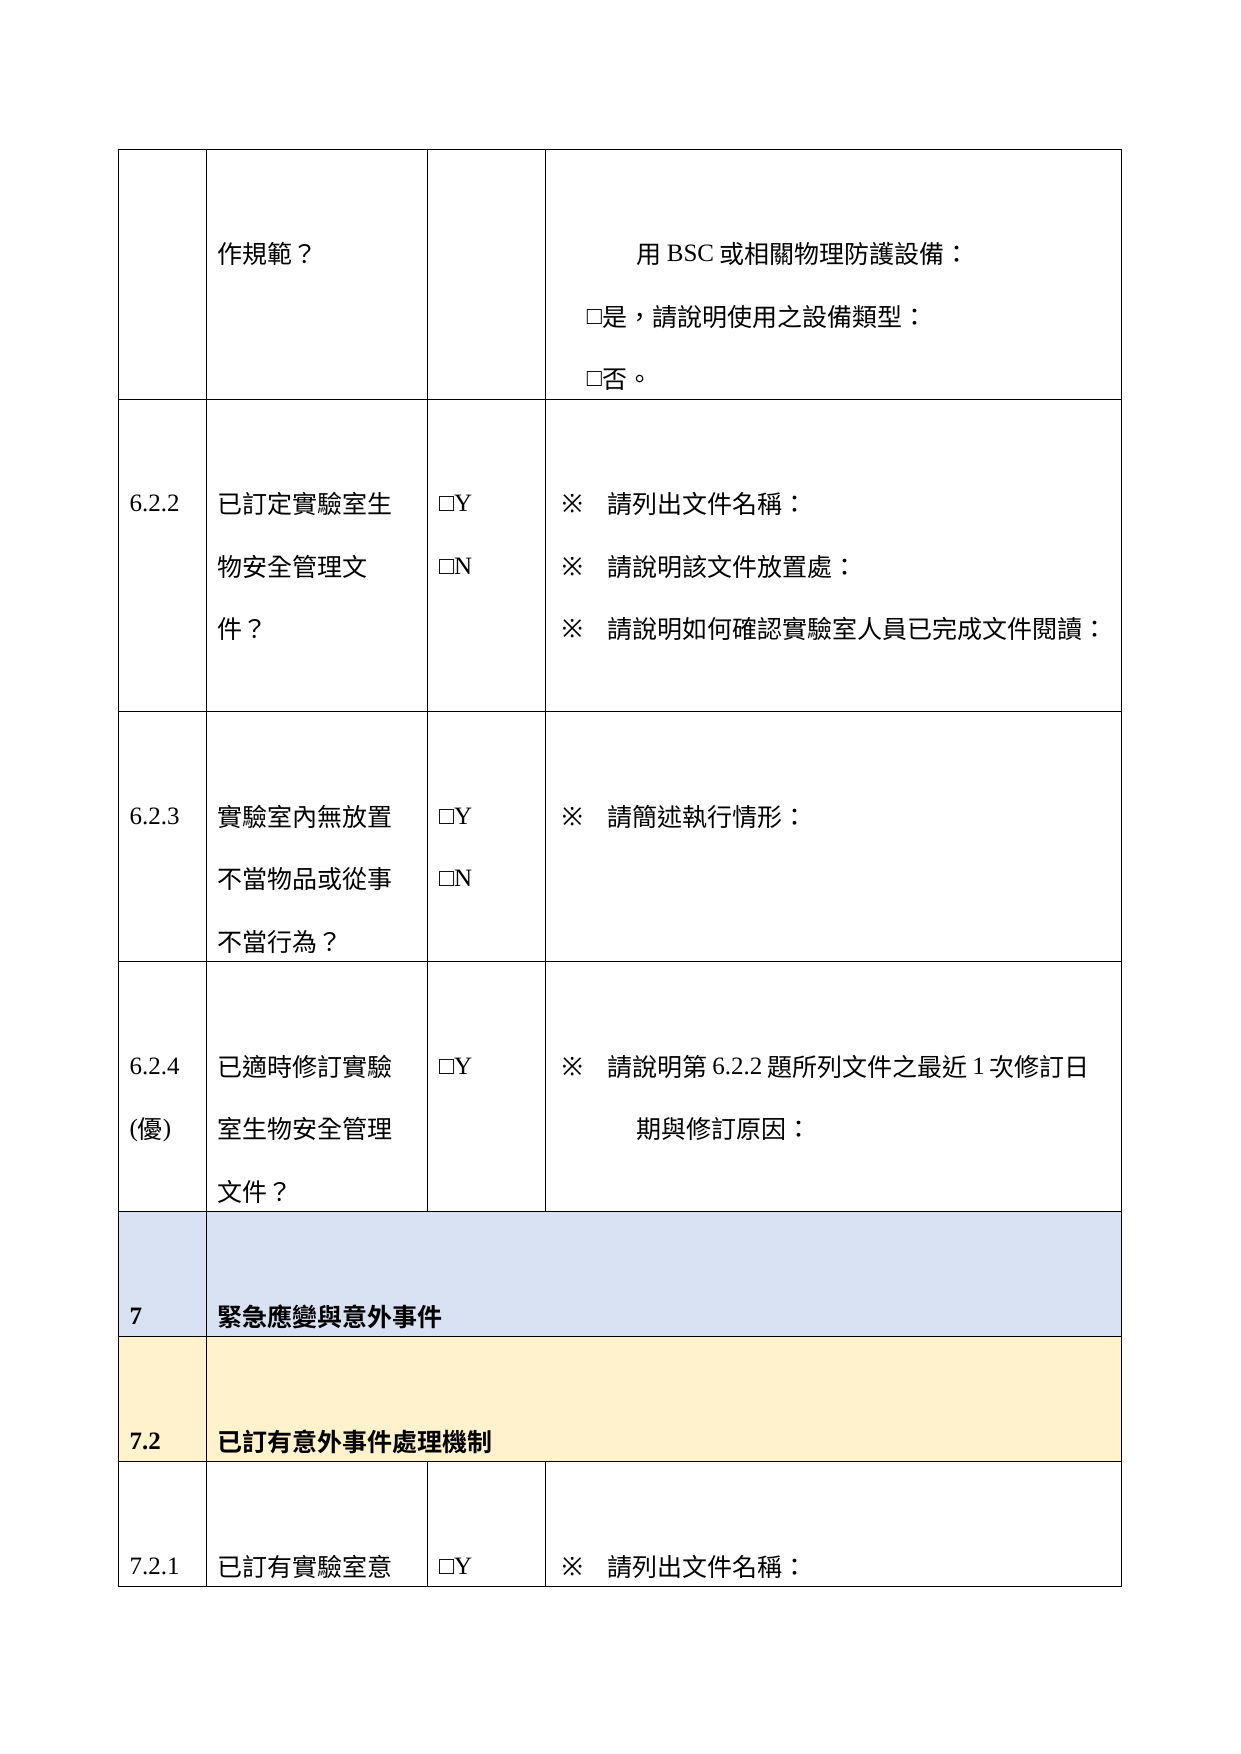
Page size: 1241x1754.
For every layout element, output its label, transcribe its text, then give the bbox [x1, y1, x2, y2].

table_cell 實驗室內無放置不當物品或從事不當行為？ [207, 712, 427, 961]
table_cell [428, 150, 545, 398]
table_cell 6.2.2 [119, 400, 206, 711]
table_cell 請列出文件名稱： 請說明該文件放置處： 請說明如何確認實驗室人員已完成文件閱讀： [546, 400, 1121, 711]
table_cell 請說明第6.2.2題所列文件之最近1次修訂日期與修訂原因： [546, 962, 1121, 1211]
table_cell □Y □N [428, 712, 545, 961]
table_cell 請列出文件名稱： 該文件訂定日期： 該文件經生物安全組織審查通過日期： [546, 1462, 1121, 1586]
table_cell 7.2 [119, 1337, 206, 1461]
table_cell □Y □N [428, 400, 545, 711]
table_cell 用BSC或相關物理防護設備： □是，請說明使用之設備類型： □否。 [546, 150, 1121, 398]
table_cell 已訂定實驗室生物安全管理文件？ [207, 400, 427, 711]
table_cell 緊急應變與意外事件 [207, 1212, 1121, 1336]
table_cell □Y [428, 962, 545, 1211]
table_cell 6.2.4 (優) [119, 962, 206, 1211]
table_cell 已適時修訂實驗室生物安全管理文件？ [207, 962, 427, 1211]
table_cell □Y [428, 1462, 545, 1586]
table_cell 6.2.3 [119, 712, 206, 961]
table_cell 請簡述執行情形： [546, 712, 1121, 961]
table_cell 已訂有實驗室意 [207, 1462, 427, 1586]
table_cell 作規範？ [207, 150, 427, 398]
table_cell [119, 150, 206, 398]
table_cell 7 [119, 1212, 206, 1336]
table_cell 已訂有意外事件處理機制 [207, 1337, 1121, 1461]
table_cell 7.2.1 [119, 1462, 206, 1586]
